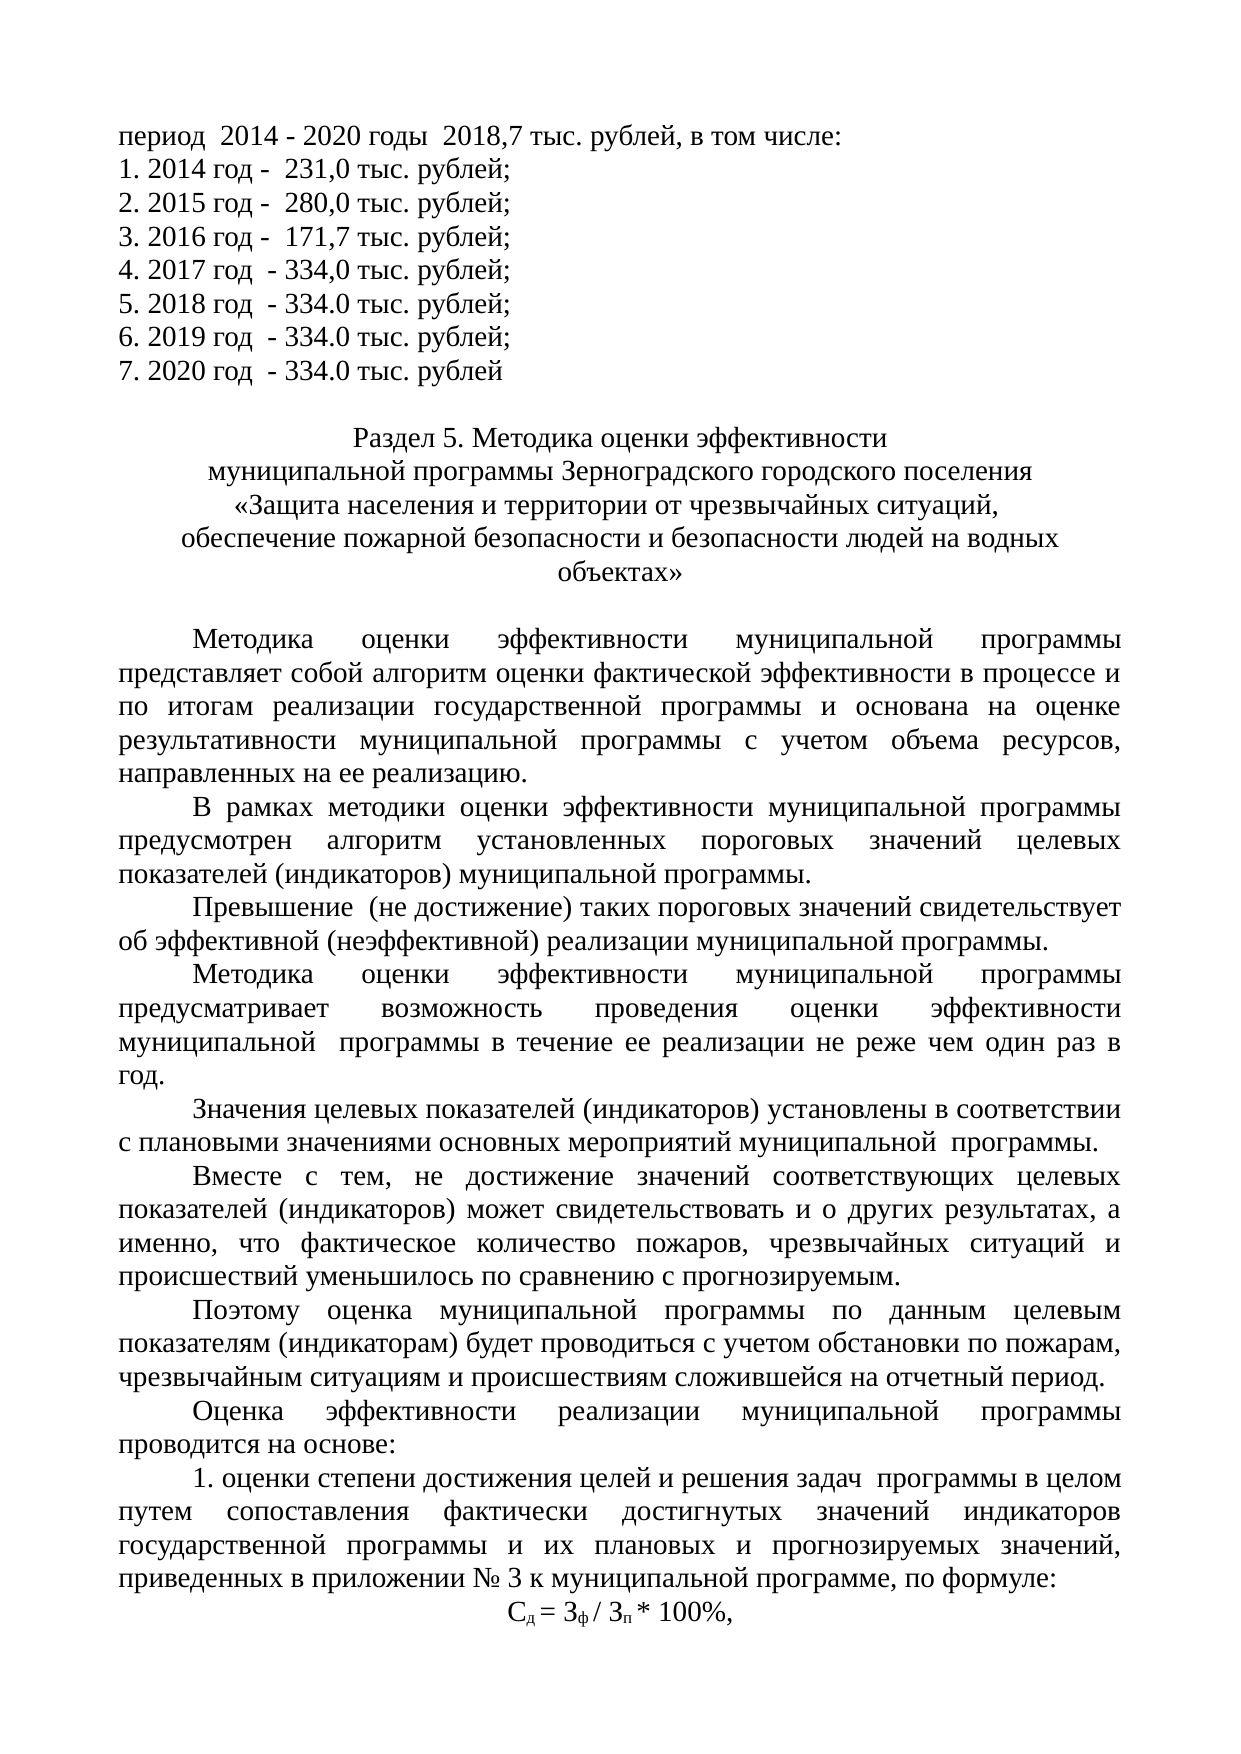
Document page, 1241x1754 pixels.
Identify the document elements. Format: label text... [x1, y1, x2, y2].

text Сд = Зф / Зп * 100%, [118, 1594, 1122, 1627]
text 4. 2017 год - 334,0 тыс. рублей; [118, 252, 1122, 286]
text Оценка эффективности реализации муниципальной программы проводится на основе: [118, 1393, 1122, 1460]
list оценки степени достижения целей и решения задач программы в целом путем сопоставления фактически достигнутых значений индикаторов государственной программы и их плановых и прогнозируемых значений, приведенных в приложении № 3 к муниципальной программе, по формуле: [118, 1460, 1122, 1594]
text 3. 2016 год - 171,7 тыс. рублей; [118, 219, 1122, 252]
text В рамках методики оценки эффективности муниципальной программы предусмотрен алгоритм установленных пороговых значений целевых показателей (индикаторов) муниципальной программы. [118, 789, 1122, 889]
text период 2014 - 2020 годы 2018,7 тыс. рублей, в том числе: [118, 118, 1122, 152]
text Значения целевых показателей (индикаторов) установлены в соответствии с плановыми значениями основных мероприятий муниципальной программы. [118, 1091, 1122, 1158]
text Вместе с тем, не достижение значений соответствующих целевых показателей (индикаторов) может свидетельствовать и о других результатах, а именно, что фактическое количество пожаров, чрезвычайных ситуаций и происшествий уменьшилось по сравнению с прогнозируемым. [118, 1158, 1122, 1292]
text 1. 2014 год - 231,0 тыс. рублей; [118, 152, 1122, 185]
text Раздел 5. Методика оценки эффективности муниципальной программы Зерноградского городского поселения «Защита населения и территории от чрезвычайных ситуаций, обеспечение пожарной безопасности и безопасности людей на водных объектах» [118, 420, 1122, 588]
text 2. 2015 год - 280,0 тыс. рублей; [118, 185, 1122, 219]
text 6. 2019 год - 334.0 тыс. рублей; [118, 319, 1122, 353]
text 7. 2020 год - 334.0 тыс. рублей [118, 353, 1122, 386]
text Методика оценки эффективности муниципальной программы представляет собой алгоритм оценки фактической эффективности в процессе и по итогам реализации государственной программы и основана на оценке результативности муниципальной программы с учетом объема ресурсов, направленных на ее реализацию. [118, 621, 1122, 789]
text 5. 2018 год - 334.0 тыс. рублей; [118, 286, 1122, 319]
text Превышение (не достижение) таких пороговых значений свидетельствует об эффективной (неэффективной) реализации муниципальной программы. [118, 889, 1122, 957]
text Поэтому оценка муниципальной программы по данным целевым показателям (индикаторам) будет проводиться с учетом обстановки по пожарам, чрезвычайным ситуациям и происшествиям сложившейся на отчетный период. [118, 1292, 1122, 1393]
text Методика оценки эффективности муниципальной программы предусматривает возможность проведения оценки эффективности муниципальной программы в течение ее реализации не реже чем один раз в год. [118, 957, 1122, 1091]
